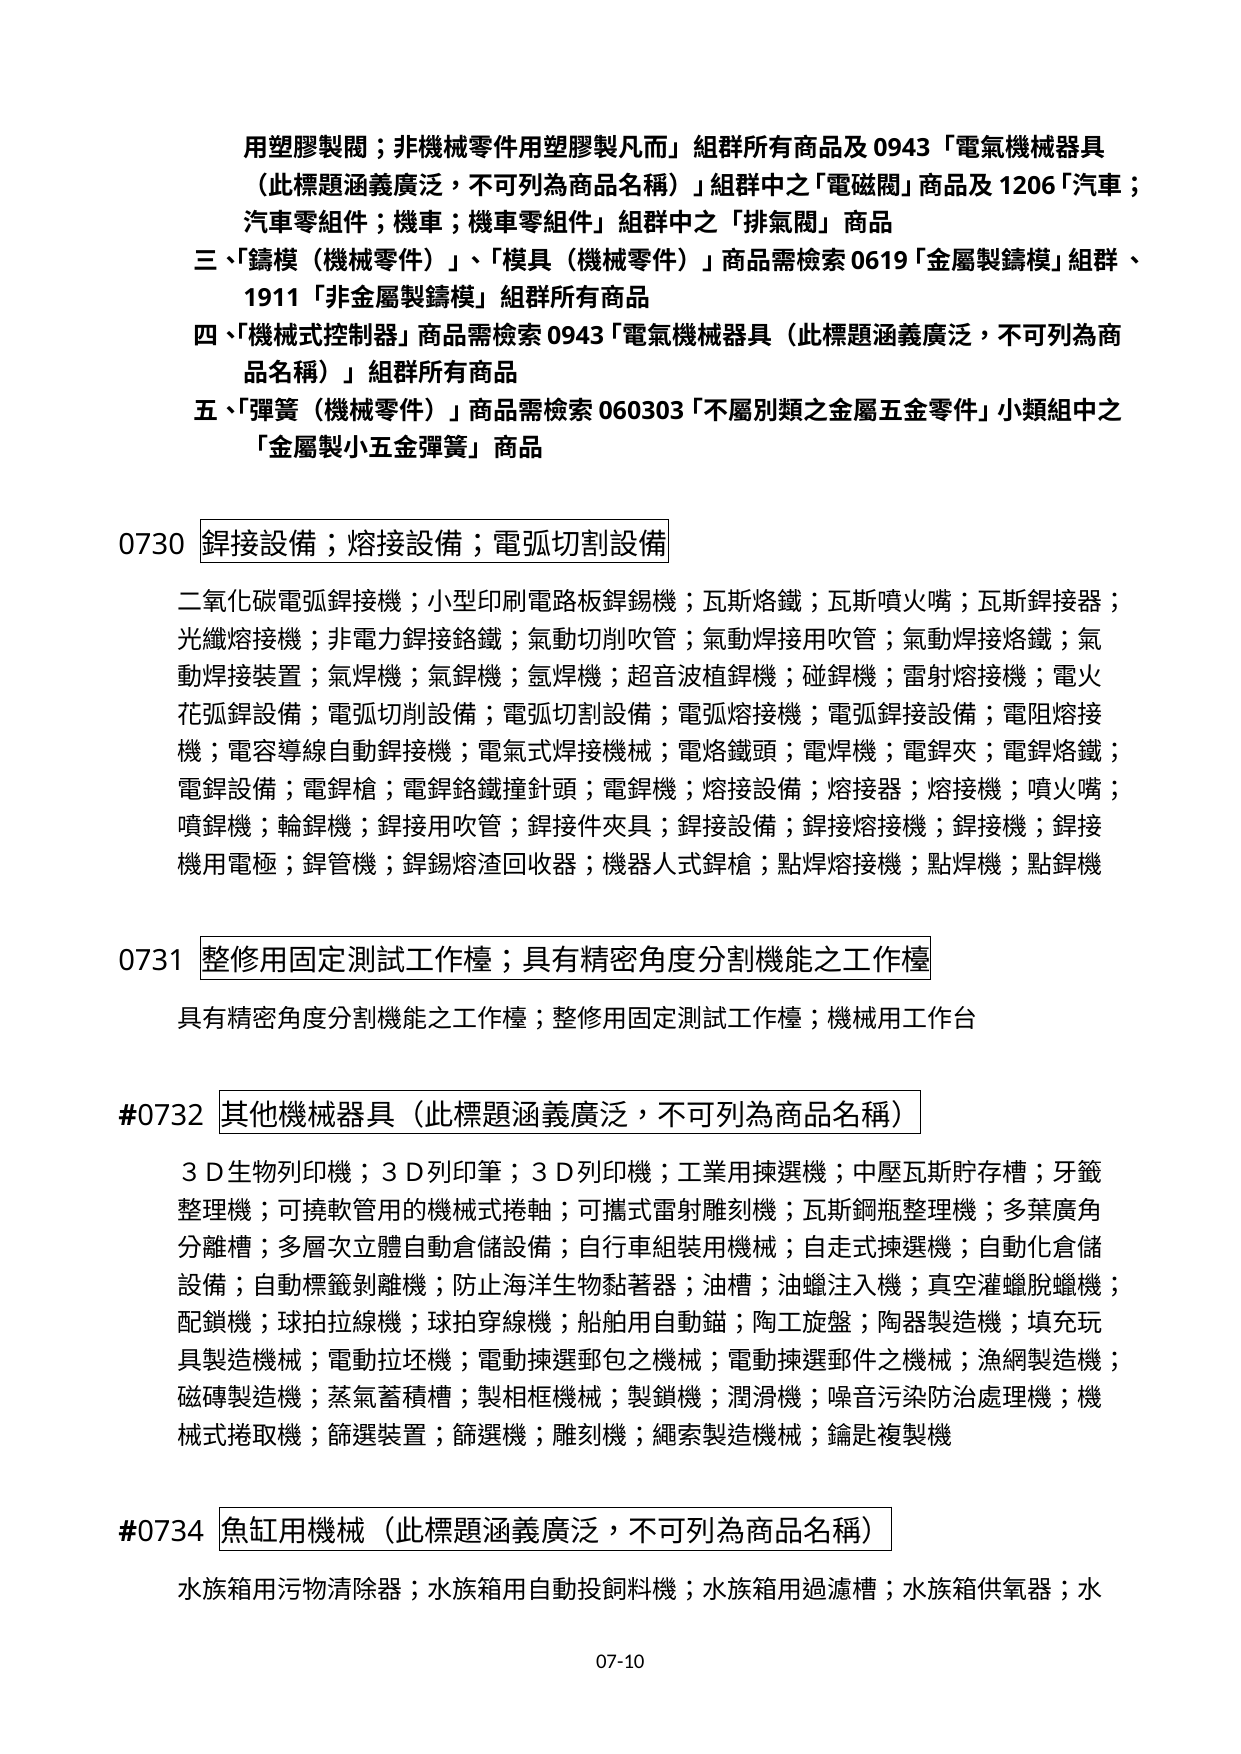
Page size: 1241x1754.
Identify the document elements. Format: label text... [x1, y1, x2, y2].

text 其他機械器具（此標題涵義廣泛，不可列為商品名稱） [220, 1092, 920, 1133]
text 三、「鑄模（機械零件）」、「模具（機械零件）」商品需檢索0619「金屬製鑄模」組群、1911「非金屬製鑄模」組群所有商品 [193, 239, 1122, 314]
text 銲接設備；熔接設備；電弧切割設備 [201, 521, 668, 562]
text #0734 [118, 1508, 219, 1550]
text 四、「機械式控制器」商品需檢索0943「電氣機械器具（此標題涵義廣泛，不可列為商品名稱）」組群所有商品 [193, 314, 1122, 389]
text [892, 1508, 1122, 1550]
text 魚缸用機械（此標題涵義廣泛，不可列為商品名稱） [220, 1508, 891, 1550]
text 0730 [118, 521, 200, 562]
text #0732 [118, 1092, 219, 1133]
text 二、「機器用閥」商品需檢索0627「非機械零件之金屬製閥」組群、1129「給水用閥；氣體燃料管道用閥」組群、1725「橡膠製閥；硫化纖維製閥」組群、2034「非機械零件用塑膠製閥；非機械零件用塑膠製凡而」組群所有商品及0943「電氣機械器具（此標題涵義廣泛，不可列為商品名稱）」組群中之「電磁閥」商品及1206「汽車；汽車零組件；機車；機車零組件」組群中之「排氣閥」商品 [193, 127, 1122, 239]
text 二氧化碳電弧銲接機；小型印刷電路板銲錫機；瓦斯烙鐵；瓦斯噴火嘴；瓦斯銲接器；光纖熔接機；非電力銲接鉻鐵；氣動切削吹管；氣動焊接用吹管；氣動焊接烙鐵；氣動焊接裝置；氣焊機；氣銲機；氬焊機；超音波植銲機；碰銲機；雷射熔接機；電火花弧銲設備；電弧切削設備；電弧切割設備；電弧熔接機；電弧銲接設備；電阻熔接機；電容導線自動銲接機；電氣式焊接機械；電烙鐵頭；電焊機；電銲夾；電銲烙鐵；電銲設備；電銲槍；電銲鉻鐵撞針頭；電銲機；熔接設備；熔接器；熔接機；噴火嘴；噴銲機；輪銲機；銲接用吹管；銲接件夾具；銲接設備；銲接熔接機；銲接機；銲接機用電極；銲管機；銲錫熔渣回收器；機器人式銲槍；點焊熔接機；點焊機；點銲機 [177, 581, 1122, 881]
text [921, 1092, 1122, 1133]
text 整修用固定測試工作檯；具有精密角度分割機能之工作檯 [201, 937, 930, 979]
text 五、「彈簧（機械零件）」商品需檢索060303「不屬別類之金屬五金零件」小類組中之「金屬製小五金彈簧」商品 [193, 389, 1122, 464]
text 水族箱用污物清除器；水族箱用自動投飼料機；水族箱用過濾槽；水族箱供氧器；水 [177, 1569, 1122, 1606]
text 具有精密角度分割機能之工作檯；整修用固定測試工作檯；機械用工作台 [177, 998, 1122, 1035]
text ３Ｄ生物列印機；３Ｄ列印筆；３Ｄ列印機；工業用揀選機；中壓瓦斯貯存槽；牙籤整理機；可撓軟管用的機械式捲軸；可攜式雷射雕刻機；瓦斯鋼瓶整理機；多葉廣角分離槽；多層次立體自動倉儲設備；自行車組裝用機械；自走式揀選機；自動化倉儲設備；自動標籤剝離機；防止海洋生物黏著器；油槽；油蠟注入機；真空灌蠟脫蠟機；配鎖機；球拍拉線機；球拍穿線機；船舶用自動錨；陶工旋盤；陶器製造機；填充玩具製造機械；電動拉坯機；電動揀選郵包之機械；電動揀選郵件之機械；漁網製造機；磁磚製造機；蒸氣蓄積槽；製相框機械；製鎖機；潤滑機；噪音污染防治處理機；機械式捲取機；篩選裝置；篩選機；雕刻機；繩索製造機械；鑰匙複製機 [177, 1152, 1122, 1452]
text [931, 937, 1122, 979]
text 0731 [118, 937, 200, 979]
text [669, 521, 1122, 562]
